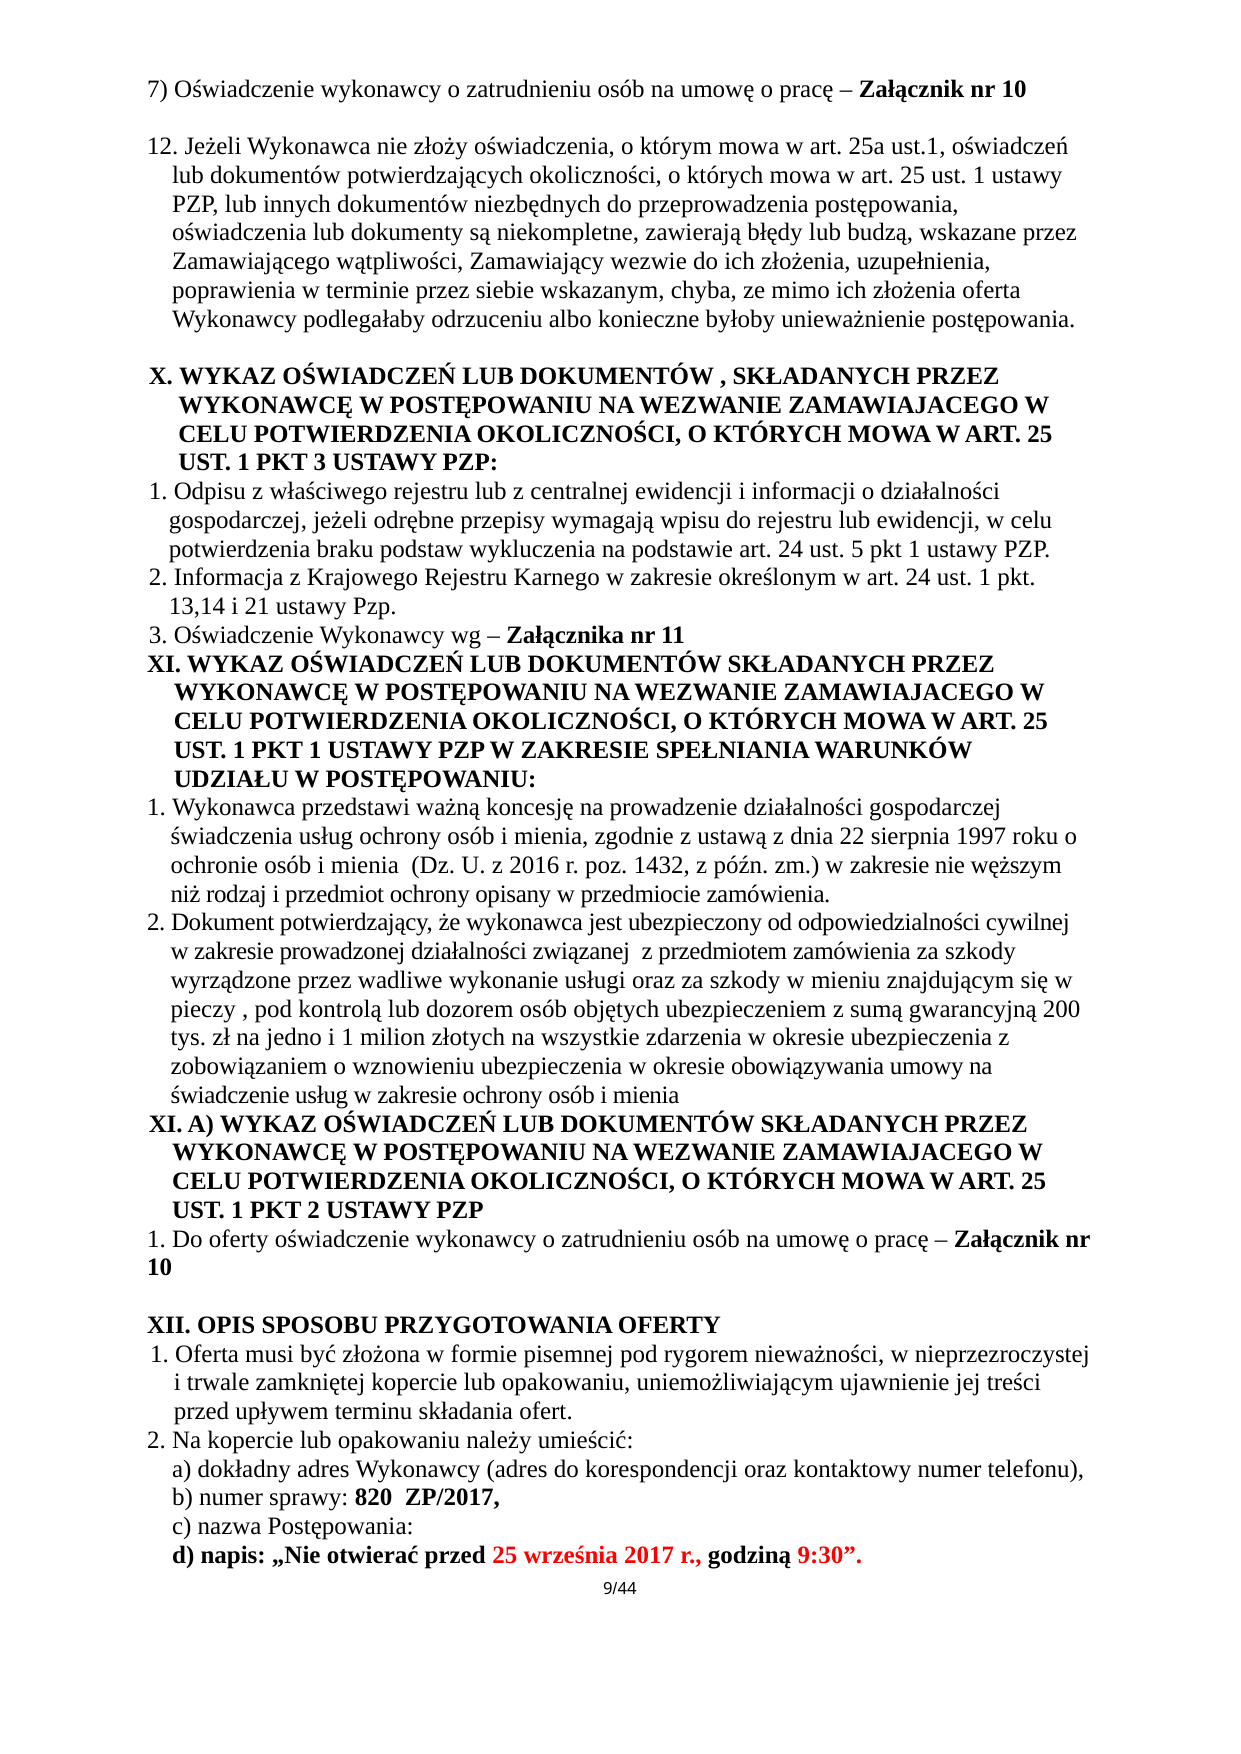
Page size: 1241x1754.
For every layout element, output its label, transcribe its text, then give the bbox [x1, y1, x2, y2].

text 1. Wykonawca przedstawi ważną koncesję na prowadzenie działalności gospodarczej świadczenia usług ochrony osób i mienia, zgodnie z ustawą z dnia 22 sierpnia 1997 roku o ochronie osób i mienia (Dz. U. z 2016 r. poz. 1432, z późn. zm.) w zakresie nie węższym niż rodzaj i przedmiot ochrony opisany w przedmiocie zamówienia. [147, 792, 1092, 907]
text d) napis: „Nie otwierać przed 25 września 2017 r., godziną 9:30”. [172, 1540, 1092, 1569]
text 7) Oświadczenie wykonawcy o zatrudnieniu osób na umowę o pracę – Załącznik nr 10 [147, 74, 1092, 102]
text XI. A) WYKAZ OŚWIADCZEŃ LUB DOKUMENTÓW SKŁADANYCH PRZEZ WYKONAWCĘ W POSTĘPOWANIU NA WEZWANIE ZAMAWIAJACEGO W CELU POTWIERDZENIA OKOLICZNOŚCI, O KTÓRYCH MOWA W ART. 25 UST. 1 PKT 2 USTAWY PZP [148, 1109, 1092, 1224]
text c) nazwa Postępowania: [172, 1511, 1092, 1540]
text 1. Do oferty oświadczenie wykonawcy o zatrudnieniu osób na umowę o pracę – Załącznik nr 10 [147, 1224, 1092, 1281]
text XI. WYKAZ OŚWIADCZEŃ LUB DOKUMENTÓW SKŁADANYCH PRZEZ WYKONAWCĘ W POSTĘPOWANIU NA WEZWANIE ZAMAWIAJACEGO W CELU POTWIERDZENIA OKOLICZNOŚCI, O KTÓRYCH MOWA W ART. 25 UST. 1 PKT 1 USTAWY PZP W ZAKRESIE SPEŁNIANIA WARUNKÓW UDZIAŁU W POSTĘPOWANIU: [147, 649, 1092, 792]
text b) numer sprawy: 820 ZP/2017, [172, 1482, 1092, 1511]
text XII. OPIS SPOSOBU PRZYGOTOWANIA OFERTY [147, 1310, 1092, 1339]
text 3. Oświadczenie Wykonawcy wg – Załącznika nr 11 [148, 620, 1092, 649]
text 2. Informacja z Krajowego Rejestru Karnego w zakresie określonym w art. 24 ust. 1 pkt. 13,14 i 21 ustawy Pzp. [148, 562, 1092, 620]
text X. WYKAZ OŚWIADCZEŃ LUB DOKUMENTÓW , SKŁADANYCH PRZEZ WYKONAWCĘ W POSTĘPOWANIU NA WEZWANIE ZAMAWIAJACEGO W CELU POTWIERDZENIA OKOLICZNOŚCI, O KTÓRYCH MOWA W ART. 25 UST. 1 PKT 3 USTAWY PZP: [148, 361, 1092, 476]
text 1. Odpisu z właściwego rejestru lub z centralnej ewidencji i informacji o działalności gospodarczej, jeżeli odrębne przepisy wymagają wpisu do rejestru lub ewidencji, w celu potwierdzenia braku podstaw wykluczenia na podstawie art. 24 ust. 5 pkt 1 ustawy PZP. [148, 476, 1092, 562]
text 2. Dokument potwierdzający, że wykonawca jest ubezpieczony od odpowiedzialności cywilnej w zakresie prowadzonej działalności związanej z przedmiotem zamówienia za szkody wyrządzone przez wadliwe wykonanie usługi oraz za szkody w mieniu znajdującym się w pieczy , pod kontrolą lub dozorem osób objętych ubezpieczeniem z sumą gwarancyjną 200 tys. zł na jedno i 1 milion złotych na wszystkie zdarzenia w okresie ubezpieczenia z zobowiązaniem o wznowieniu ubezpieczenia w okresie obowiązywania umowy na świadczenie usług w zakresie ochrony osób i mienia [147, 907, 1092, 1109]
text 12. Jeżeli Wykonawca nie złoży oświadczenia, o którym mowa w art. 25a ust.1, oświadczeń lub dokumentów potwierdzających okoliczności, o których mowa w art. 25 ust. 1 ustawy PZP, lub innych dokumentów niezbędnych do przeprowadzenia postępowania, oświadczenia lub dokumenty są niekompletne, zawierają błędy lub budzą, wskazane przez Zamawiającego wątpliwości, Zamawiający wezwie do ich złożenia, uzupełnienia, poprawienia w terminie przez siebie wskazanym, chyba, ze mimo ich złożenia oferta Wykonawcy podlegałaby odrzuceniu albo konieczne byłoby unieważnienie postępowania. [147, 131, 1092, 332]
text 2. Na kopercie lub opakowaniu należy umieścić: [147, 1425, 1092, 1454]
text a) dokładny adres Wykonawcy (adres do korespondencji oraz kontaktowy numer telefonu), [172, 1454, 1092, 1482]
text 1. Oferta musi być złożona w formie pisemnej pod rygorem nieważności, w nieprzezroczystej i trwale zamkniętej kopercie lub opakowaniu, uniemożliwiającym ujawnienie jej treści przed upływem terminu składania ofert. [150, 1339, 1092, 1425]
